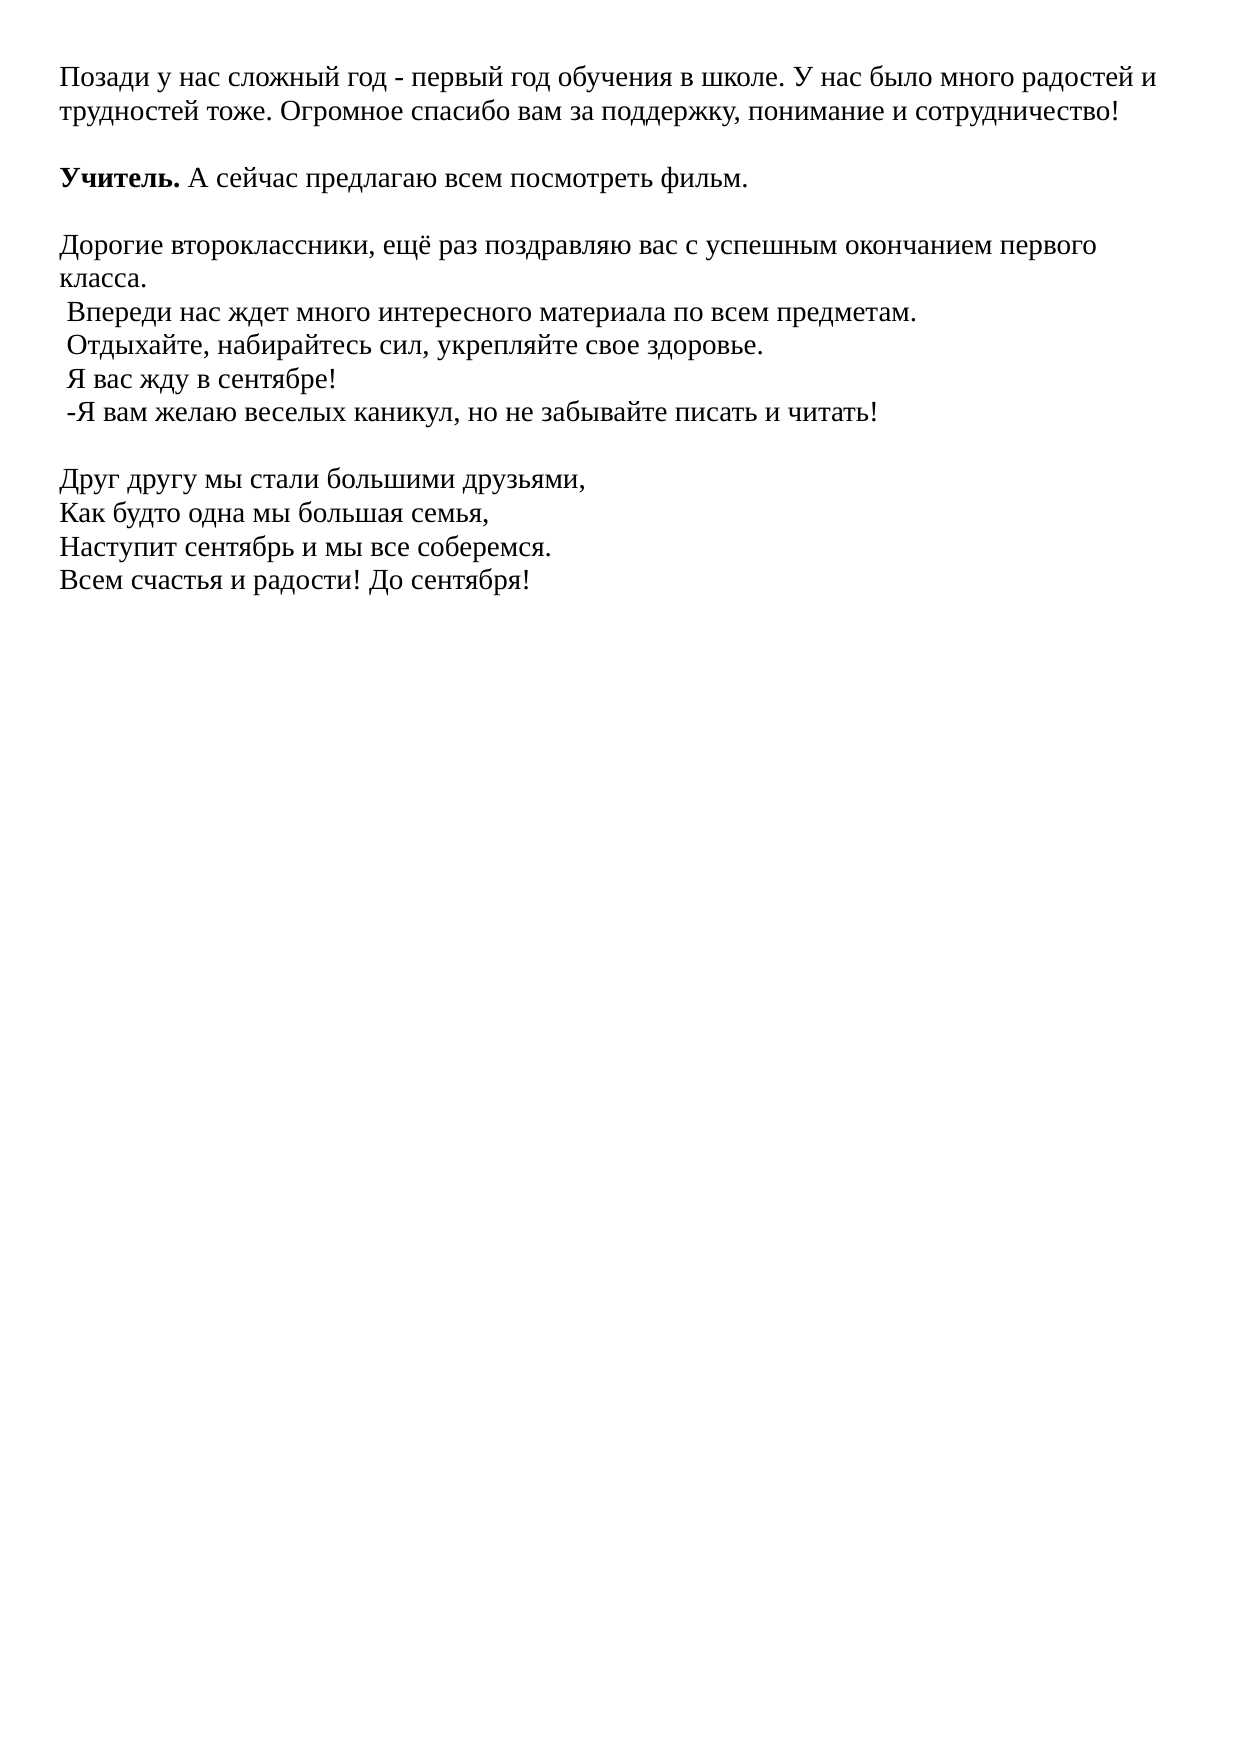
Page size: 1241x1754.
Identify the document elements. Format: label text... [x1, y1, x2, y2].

text Я вас жду в сентябре! [59, 361, 1181, 394]
text Дорогие второклассники, ещё раз поздравляю вас с успешным окончанием первого класса. [59, 227, 1181, 294]
text Отдыхайте, набирайтесь сил, укрепляйте свое здоровье. [59, 327, 1181, 361]
text Позади у нас сложный год - первый год обучения в школе. У нас было много радостей и трудностей тоже. Огромное спасибо вам за поддержку, понимание и сотрудничество! [59, 59, 1181, 126]
text Друг другу мы стали большими друзьями, Как будто одна мы большая семья, Наступит сентябрь и мы все соберемся. Всем счастья и радости! До сентября! [59, 462, 1181, 596]
text Впереди нас ждет много интересного материала по всем предметам. [59, 294, 1181, 327]
text -Я вам желаю веселых каникул, но не забывайте писать и читать! [59, 394, 1181, 428]
text Учитель. А сейчас предлагаю всем посмотреть фильм. [59, 160, 1181, 193]
